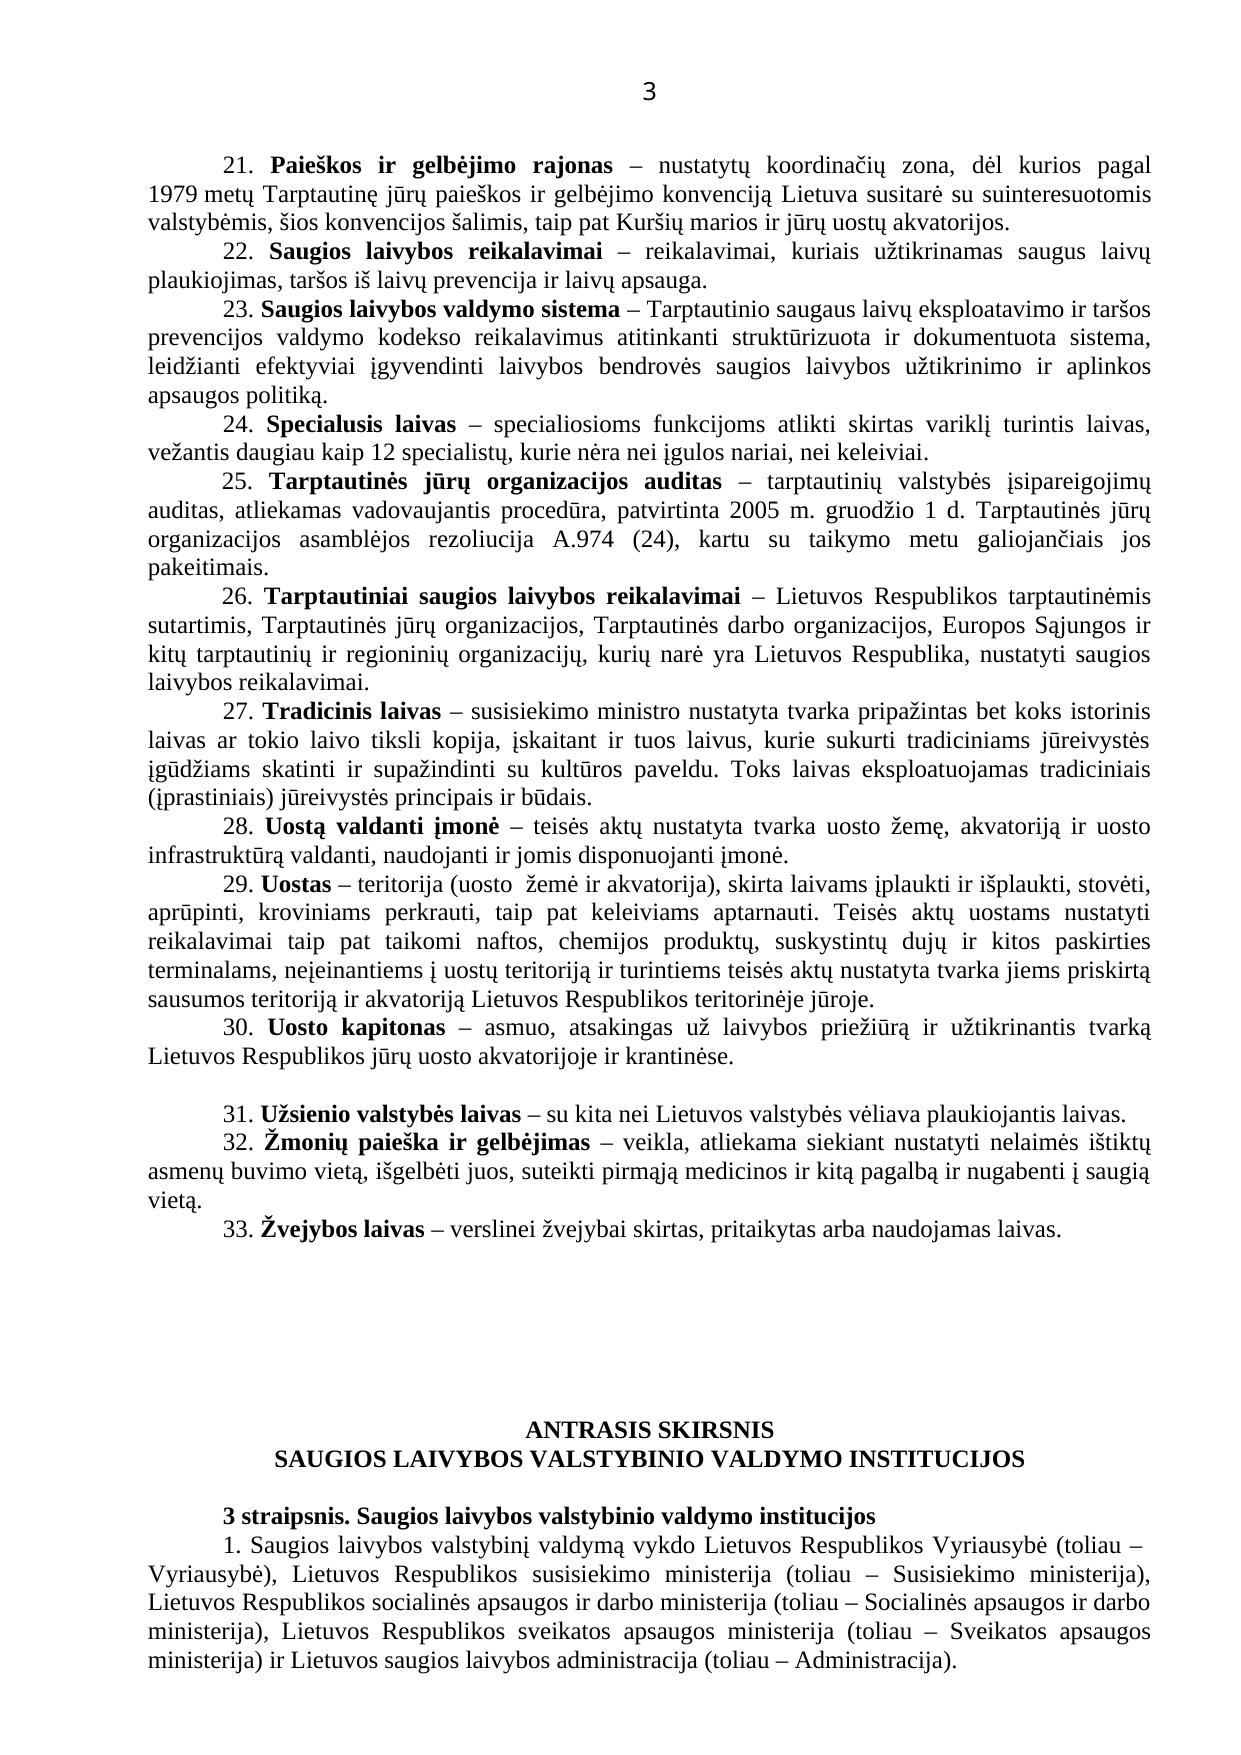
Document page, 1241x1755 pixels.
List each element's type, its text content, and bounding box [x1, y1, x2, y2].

text 1. Saugios laivybos valstybinį valdymą vykdo Lietuvos Respublikos Vyriausybė (toliau – ­ Vyriausybė), Lietuvos Respublikos susisiekimo ministerija (toliau – Susisiekimo ministerija), Lietuvos Respublikos socialinės apsaugos ir darbo ministerija (toliau – Socialinės apsaugos ir darbo ministerija), Lietuvos Respublikos sveikatos apsaugos ministerija (toliau – Sveikatos apsaugos ministerija) ir Lietuvos saugios laivybos administracija (toliau – Administracija). [148, 1530, 1152, 1674]
text 3 straipsnis. Saugios laivybos valstybinio valdymo institucijos [148, 1501, 1152, 1530]
text SAUGIOS LAIVYBOS VALSTYBINIO VALDYMO INSTITUCIJOS [148, 1444, 1152, 1472]
text 27. Tradicinis laivas – susisiekimo ministro nustatyta tvarka pripažintas bet koks istorinis laivas ar tokio laivo tiksli kopija, įskaitant ir tuos laivus, kurie sukurti tradiciniams jūreivystės įgūdžiams skatinti ir supažindinti su kultūros paveldu. Toks laivas eksploatuojamas tradiciniais (įprastiniais) jūreivystės principais ir būdais. [148, 696, 1152, 811]
text 30. Uosto kapitonas – asmuo, atsakingas už laivybos priežiūrą ir užtikrinantis tvarką Lietuvos Respublikos jūrų uosto akvatorijoje ir krantinėse. [148, 1012, 1152, 1070]
text 33. Žvejybos laivas – verslinei žvejybai skirtas, pritaikytas arba naudojamas laivas. [148, 1214, 1152, 1242]
text ANTRASIS SKIRSNIS [148, 1415, 1152, 1444]
text 22. Saugios laivybos reikalavimai – reikalavimai, kuriais užtikrinamas saugus laivų plaukiojimas, taršos iš laivų prevencija ir laivų apsauga. [148, 236, 1152, 294]
text 31. Užsienio valstybės laivas – su kita nei Lietuvos valstybės vėliava plaukiojantis laivas. [148, 1099, 1152, 1127]
text 25. Tarptautinės jūrų organizacijos auditas – tarptautinių valstybės įsipareigojimų auditas, atliekamas vadovaujantis procedūra, patvirtinta 2005 m. gruodžio 1 d. Tarptautinės jūrų organizacijos asamblėjos rezoliucija A.974 (24), kartu su taikymo metu galiojančiais jos pakeitimais. [148, 466, 1152, 581]
text 29. Uostas – teritorija (uosto žemė ir akvatorija), skirta laivams įplaukti ir išplaukti, stovėti, aprūpinti, kroviniams perkrauti, taip pat keleiviams aptarnauti. Teisės aktų uostams nustatyti reikalavimai taip pat taikomi naftos, chemijos produktų, suskystintų dujų ir kitos paskirties terminalams, neįeinantiems į uostų teritoriją ir turintiems teisės aktų nustatyta tvarka jiems priskirtą sausumos teritoriją ir akvatoriją Lietuvos Respublikos teritorinėje jūroje. [148, 869, 1152, 1012]
text 32. Žmonių paieška ir gelbėjimas – veikla, atliekama siekiant nustatyti nelaimės ištiktų asmenų buvimo vietą, išgelbėti juos, suteikti pirmąją medicinos ir kitą pagalbą ir nugabenti į saugią vietą. [148, 1127, 1152, 1214]
text 24. Specialusis laivas – specialiosioms funkcijoms atlikti skirtas variklį turintis laivas, vežantis daugiau kaip 12 specialistų, kurie nėra nei įgulos nariai, nei keleiviai. [148, 409, 1152, 466]
text 26. Tarptautiniai saugios laivybos reikalavimai – Lietuvos Respublikos tarptautinėmis sutartimis, Tarptautinės jūrų organizacijos, Tarptautinės darbo organizacijos, Europos Sąjungos ir kitų tarptautinių ir regioninių organizacijų, kurių narė yra Lietuvos Respublika, nustatyti saugios laivybos reikalavimai. [148, 581, 1152, 696]
text 28. Uostą valdanti įmonė – teisės aktų nustatyta tvarka uosto žemę, akvatoriją ir uosto infrastruktūrą valdanti, naudojanti ir jomis disponuojanti įmonė. [148, 811, 1152, 869]
text 21. Paieškos ir gelbėjimo rajonas – nustatytų koordinačių zona, dėl kurios pagal 1979 metų Tarptautinę jūrų paieškos ir gelbėjimo konvenciją Lietuva susitarė su suinteresuotomis valstybėmis, šios konvencijos šalimis, taip pat Kuršių marios ir jūrų uostų akvatorijos. [148, 150, 1152, 236]
text 23. Saugios laivybos valdymo sistema – Tarptautinio saugaus laivų eksploatavimo ir taršos prevencijos valdymo kodekso reikalavimus atitinkanti struktūrizuota ir dokumentuota sistema, leidžianti efektyviai įgyvendinti laivybos bendrovės saugios laivybos užtikrinimo ir aplinkos apsaugos politiką. [148, 294, 1152, 409]
